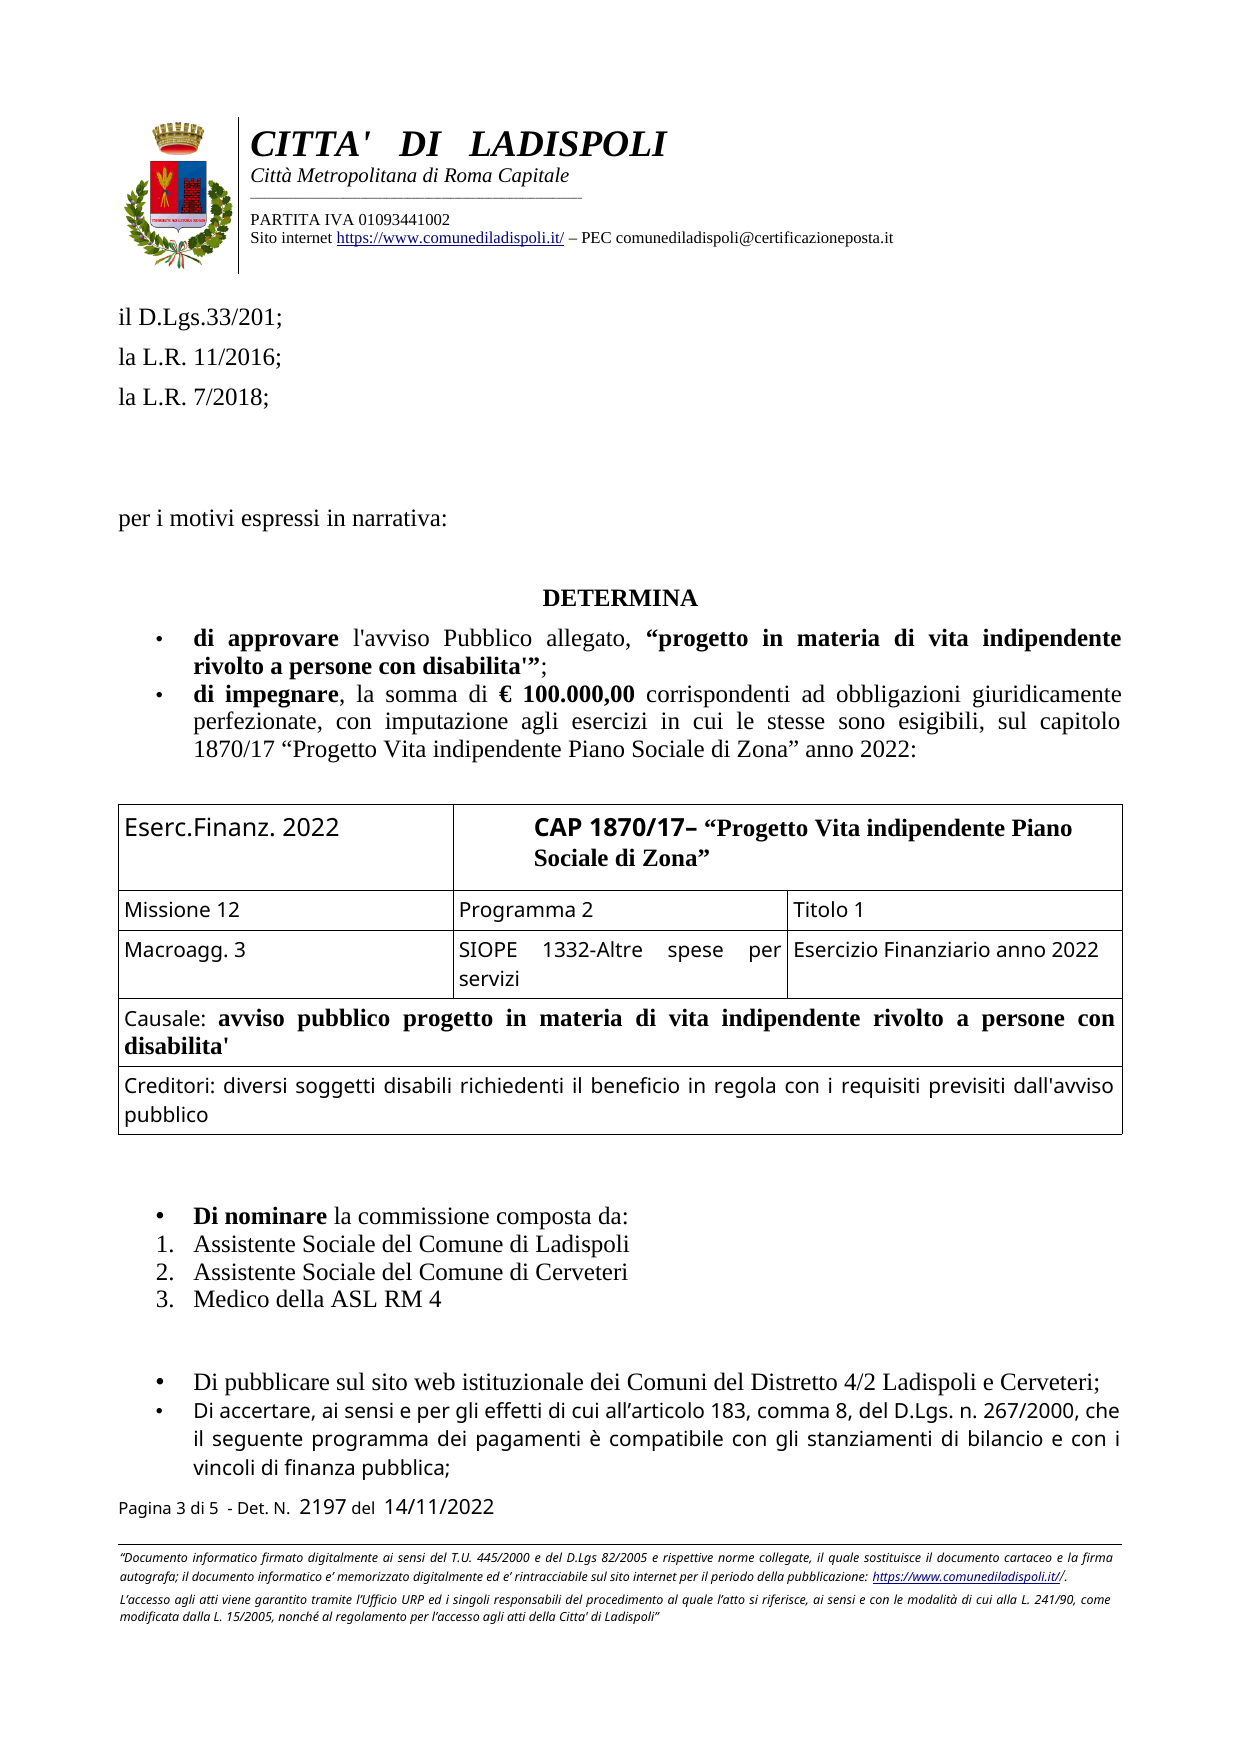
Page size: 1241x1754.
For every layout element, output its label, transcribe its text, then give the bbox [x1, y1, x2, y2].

table_cell Programma 2 [454, 891, 787, 929]
text il D.Lgs.33/201; [118, 303, 296, 330]
list di impegnare, la somma di € 100.000,00 corrispondenti ad obbligazioni giuridicamente perfezionate, con imputazione agli esercizi in cui le stesse sono esigibili, sul capitolo 1870/17 “Progetto Vita indipendente Piano Sociale di Zona” anno 2022: [156, 680, 1122, 763]
text per i motivi espressi in narrativa: [118, 504, 1122, 531]
list Di accertare, ai sensi e per gli effetti di cui all’articolo 183, comma 8, del D.Lgs. n. 267/2000, che il seguente programma dei pagamenti è compatibile con gli stanziamenti di bilancio e con i vincoli di finanza pubblica; [156, 1396, 1122, 1481]
list di approvare l'avviso Pubblico allegato, “progetto in materia di vita indipendente rivolto a persone con disabilita'”; [156, 624, 1122, 680]
list Assistente Sociale del Comune di Ladispoli [156, 1230, 1122, 1258]
text DETERMINA [118, 584, 1122, 612]
table_cell Esercizio Finanziario anno 2022 [788, 931, 1122, 998]
list Medico della ASL RM 4 [156, 1285, 1122, 1313]
picture [123, 122, 233, 269]
table_cell Creditori: diversi soggetti disabili richiedenti il beneficio in regola con i requisiti previsiti dall'avviso pubblico [119, 1067, 1122, 1134]
list Assistente Sociale del Comune di Cerveteri [156, 1258, 1122, 1285]
table_cell Causale: avviso pubblico progetto in materia di vita indipendente rivolto a persone con disabilita' [119, 999, 1122, 1066]
table_header Eserc.Finanz. 2022 [119, 805, 453, 889]
text la L.R. 7/2018; [118, 383, 296, 411]
table_cell Macroagg. 3 [119, 931, 453, 998]
list Di nominare la commissione composta da: [156, 1202, 1122, 1230]
table_cell SIOPE 1332-Altre spese per servizi [454, 931, 787, 998]
table_cell Missione 12 [119, 891, 453, 929]
table_cell Titolo 1 [788, 891, 1122, 929]
list Di pubblicare sul sito web istituzionale dei Comuni del Distretto 4/2 Ladispoli e Cerveteri; [156, 1368, 1122, 1396]
text la L.R. 11/2016; [118, 343, 296, 371]
table_header CAP 1870/17– “Progetto Vita indipendente Piano Sociale di Zona” [454, 805, 1122, 889]
